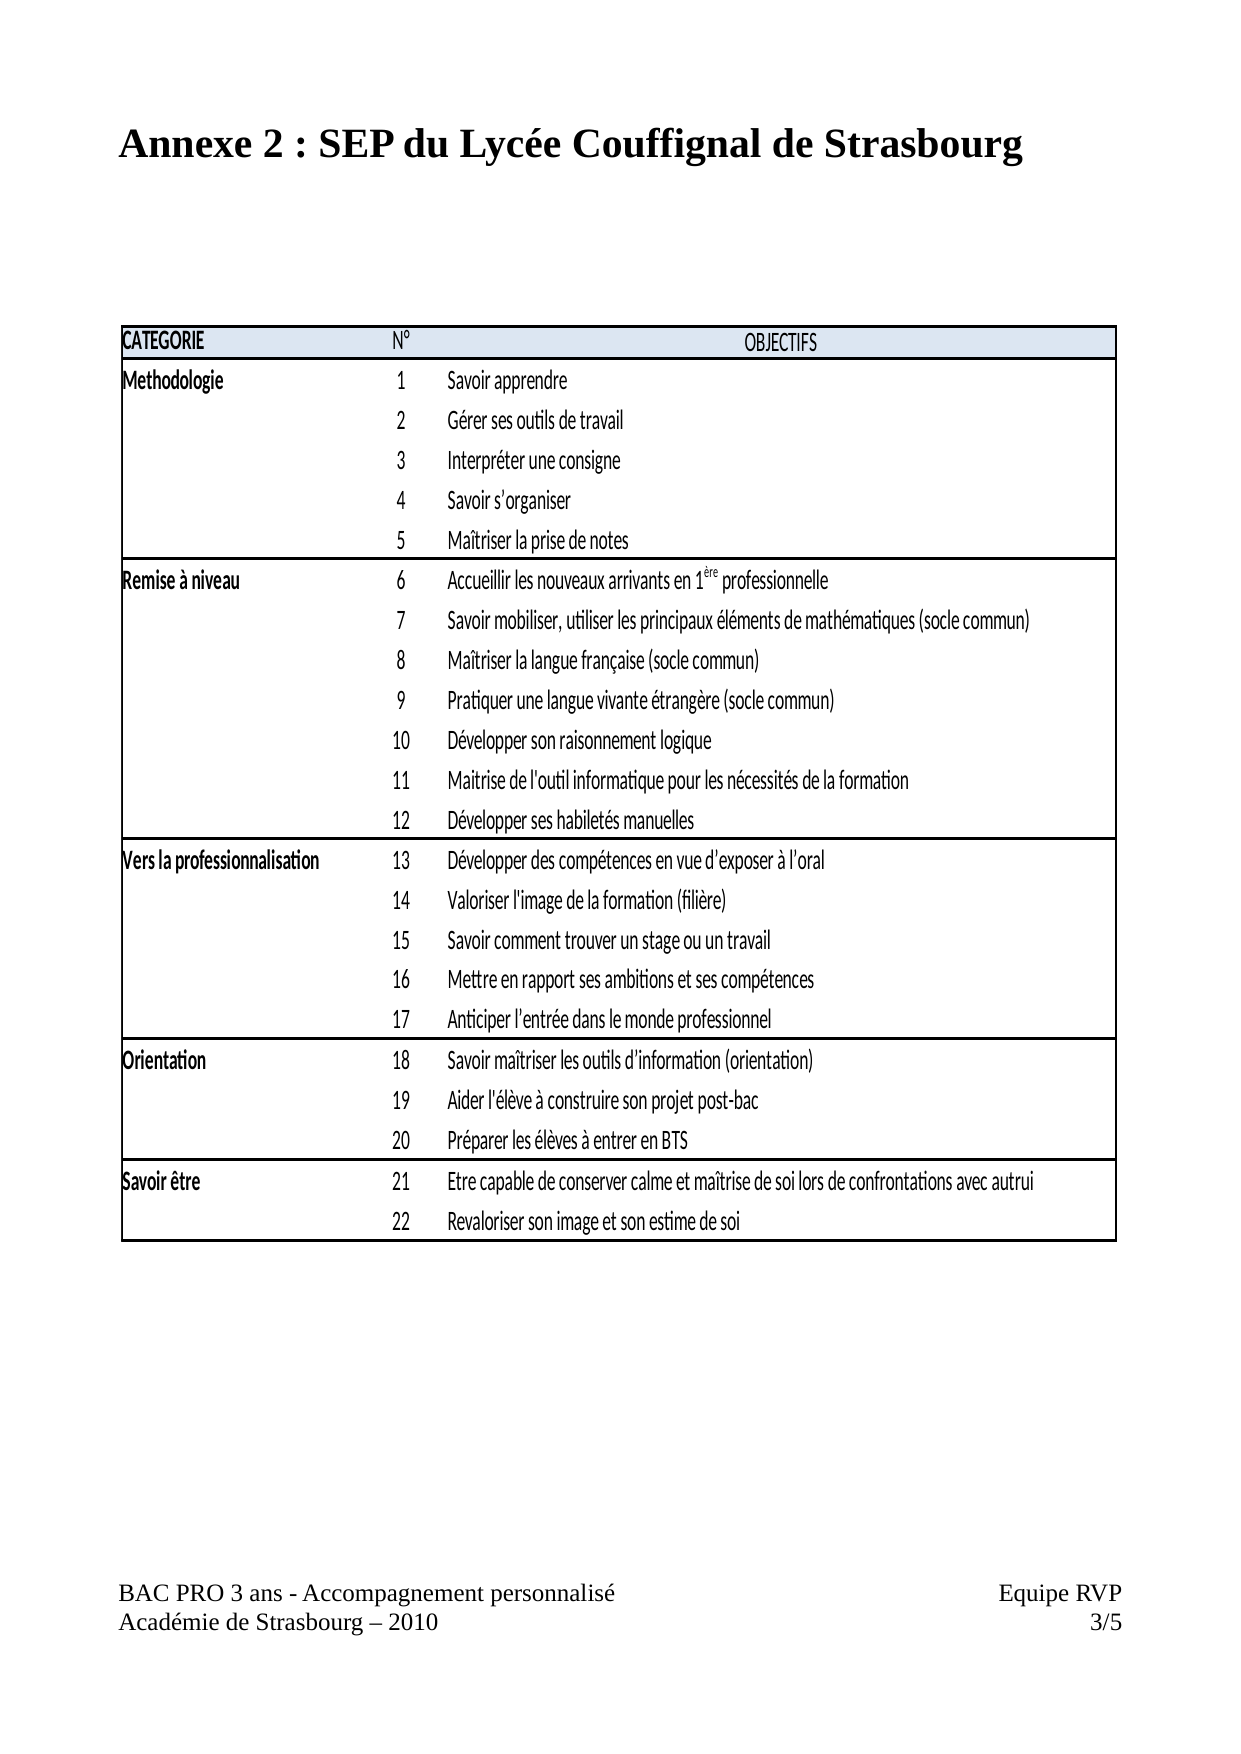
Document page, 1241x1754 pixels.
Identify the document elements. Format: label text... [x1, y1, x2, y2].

text Annexe 2 : SEP du Lycée Couffignal de Strasbourg [118, 118, 1122, 166]
